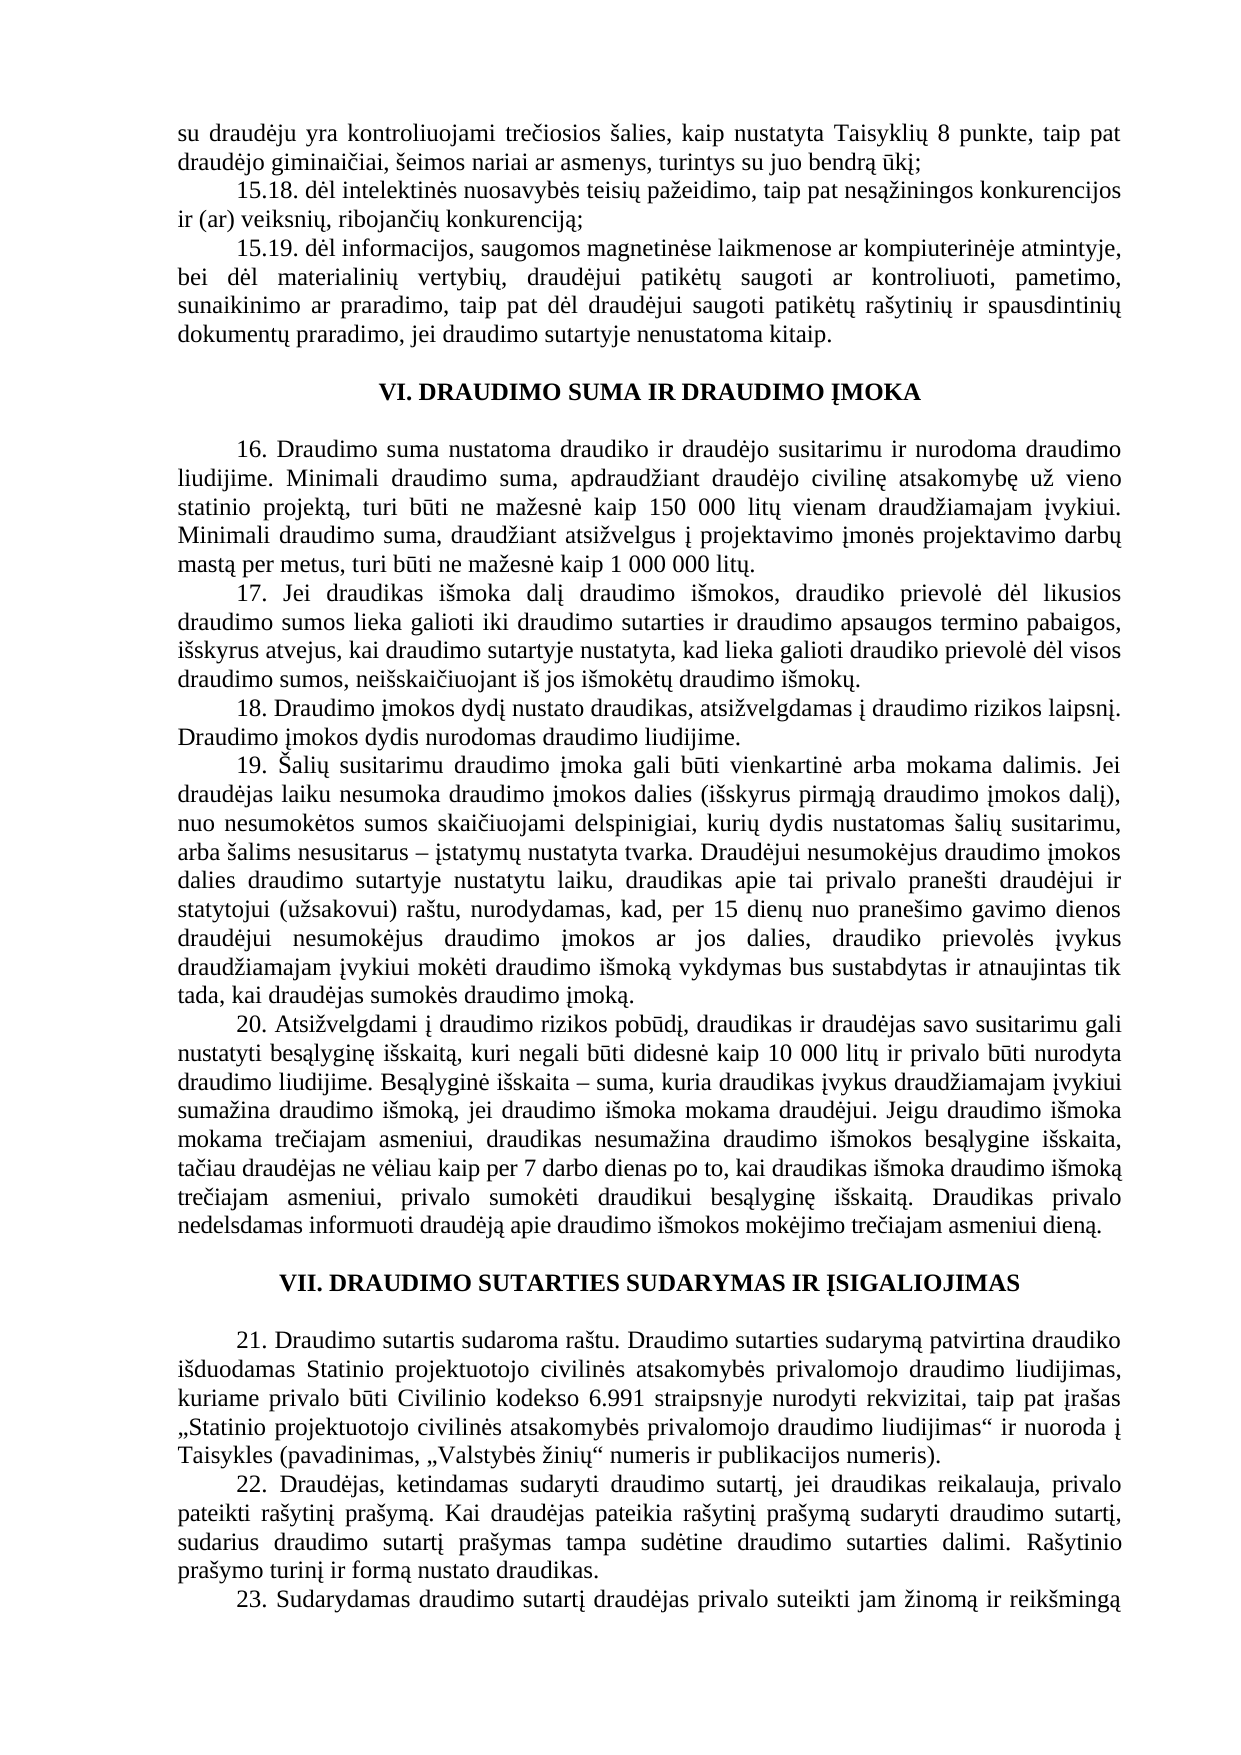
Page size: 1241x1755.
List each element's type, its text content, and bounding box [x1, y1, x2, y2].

text 21. Draudimo sutartis sudaroma raštu. Draudimo sutarties sudarymą patvirtina draudiko išduodamas Statinio projektuotojo civilinės atsakomybės privalomojo draudimo liudijimas, kuriame privalo būti Civilinio kodekso 6.991 straipsnyje nurodyti rekvizitai, taip pat įrašas „Statinio projektuotojo civilinės atsakomybės privalomojo draudimo liudijimas“ ir nuoroda į Taisykles (pavadinimas, „Valstybės žinių“ numeris ir publikacijos numeris). [177, 1326, 1122, 1469]
text 20. Atsižvelgdami į draudimo rizikos pobūdį, draudikas ir draudėjas savo susitarimu gali nustatyti besąlyginę išskaitą, kuri negali būti didesnė kaip 10 000 litų ir privalo būti nurodyta draudimo liudijime. Besąlyginė išskaita – suma, kuria draudikas įvykus draudžiamajam įvykiui sumažina draudimo išmoką, jei draudimo išmoka mokama draudėjui. Jeigu draudimo išmoka mokama trečiajam asmeniui, draudikas nesumažina draudimo išmokos besąlygine išskaita, tačiau draudėjas ne vėliau kaip per 7 darbo dienas po to, kai draudikas išmoka draudimo išmoką trečiajam asmeniui, privalo sumokėti draudikui besąlyginę išskaitą. Draudikas privalo nedelsdamas informuoti draudėją apie draudimo išmokos mokėjimo trečiajam asmeniui dieną. [177, 1009, 1122, 1239]
text VII. DRAUDIMO SUTARTIES SUDARYMAS IR ĮSIGALIOJIMAS [177, 1268, 1122, 1297]
text 17. Jei draudikas išmoka dalį draudimo išmokos, draudiko prievolė dėl likusios draudimo sumos lieka galioti iki draudimo sutarties ir draudimo apsaugos termino pabaigos, išskyrus atvejus, kai draudimo sutartyje nustatyta, kad lieka galioti draudiko prievolė dėl visos draudimo sumos, neišskaičiuojant iš jos išmokėtų draudimo išmokų. [177, 578, 1122, 693]
text 18. Draudimo įmokos dydį nustato draudikas, atsižvelgdamas į draudimo rizikos laipsnį. Draudimo įmokos dydis nurodomas draudimo liudijime. [177, 693, 1122, 751]
text 15.19. dėl informacijos, saugomos magnetinėse laikmenose ar kompiuterinėje atmintyje, bei dėl materialinių vertybių, draudėjui patikėtų saugoti ar kontroliuoti, pametimo, sunaikinimo ar praradimo, taip pat dėl draudėjui saugoti patikėtų rašytinių ir spausdintinių dokumentų praradimo, jei draudimo sutartyje nenustatoma kitaip. [177, 233, 1122, 348]
text VI. DRAUDIMO SUMA IR DRAUDIMO ĮMOKA [177, 377, 1122, 406]
text 23. Sudarydamas draudimo sutartį draudėjas privalo suteikti jam žinomą ir reikšmingą [177, 1584, 1122, 1613]
text su draudėju yra kontroliuojami trečiosios šalies, kaip nustatyta Taisyklių 8 punkte, taip pat draudėjo giminaičiai, šeimos nariai ar asmenys, turintys su juo bendrą ūkį; [177, 118, 1122, 176]
text 16. Draudimo suma nustatoma draudiko ir draudėjo susitarimu ir nurodoma draudimo liudijime. Minimali draudimo suma, apdraudžiant draudėjo civilinę atsakomybę už vieno statinio projektą, turi būti ne mažesnė kaip 150 000 litų vienam draudžiamajam įvykiui. Minimali draudimo suma, draudžiant atsižvelgus į projektavimo įmonės projektavimo darbų mastą per metus, turi būti ne mažesnė kaip 1 000 000 litų. [177, 434, 1122, 578]
text 19. Šalių susitarimu draudimo įmoka gali būti vienkartinė arba mokama dalimis. Jei draudėjas laiku nesumoka draudimo įmokos dalies (išskyrus pirmąją draudimo įmokos dalį), nuo nesumokėtos sumos skaičiuojami delspinigiai, kurių dydis nustatomas šalių susitarimu, arba šalims nesusitarus – įstatymų nustatyta tvarka. Draudėjui nesumokėjus draudimo įmokos dalies draudimo sutartyje nustatytu laiku, draudikas apie tai privalo pranešti draudėjui ir statytojui (užsakovui) raštu, nurodydamas, kad, per 15 dienų nuo pranešimo gavimo dienos draudėjui nesumokėjus draudimo įmokos ar jos dalies, draudiko prievolės įvykus draudžiamajam įvykiui mokėti draudimo išmoką vykdymas bus sustabdytas ir atnaujintas tik tada, kai draudėjas sumokės draudimo įmoką. [177, 751, 1122, 1009]
text 22. Draudėjas, ketindamas sudaryti draudimo sutartį, jei draudikas reikalauja, privalo pateikti rašytinį prašymą. Kai draudėjas pateikia rašytinį prašymą sudaryti draudimo sutartį, sudarius draudimo sutartį prašymas tampa sudėtine draudimo sutarties dalimi. Rašytinio prašymo turinį ir formą nustato draudikas. [177, 1469, 1122, 1584]
text 15.18. dėl intelektinės nuosavybės teisių pažeidimo, taip pat nesąžiningos konkurencijos ir (ar) veiksnių, ribojančių konkurenciją; [177, 176, 1122, 233]
